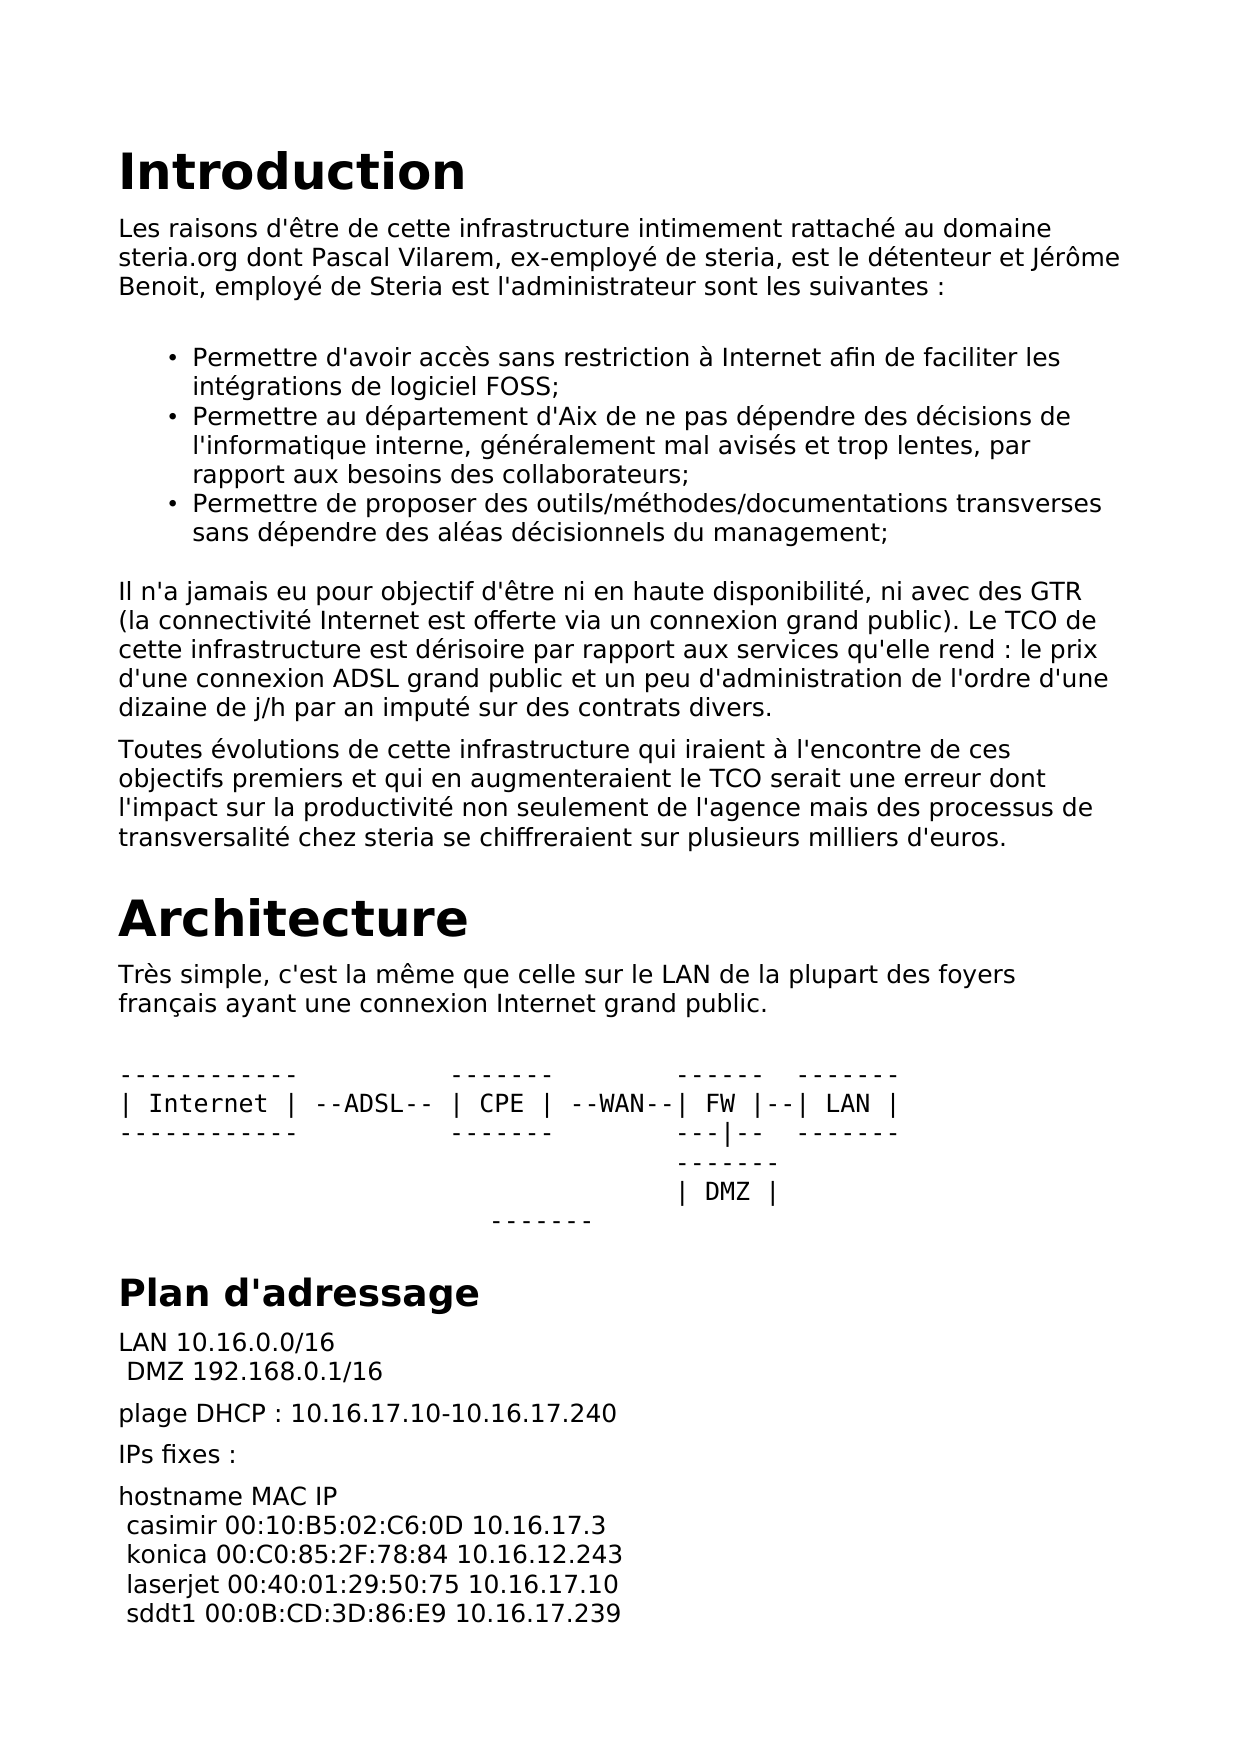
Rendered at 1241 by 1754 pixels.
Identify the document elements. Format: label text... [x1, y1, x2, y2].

subtitle Plan d'adressage [118, 1272, 1122, 1316]
subtitle Architecture [118, 889, 1122, 948]
subtitle Introduction [118, 143, 1122, 201]
text LAN 10.16.0.0/16 DMZ 192.168.0.1/16 [118, 1328, 1122, 1386]
text Toutes évolutions de cette infrastructure qui iraient à l'encontre de ces objectifs premiers et qui en augmenteraient le TCO serait une erreur dont l'impact sur la productivité non seulement de l'agence mais des processus de transversalité chez steria se chiffreraient sur plusieurs milliers d'euros. [118, 735, 1122, 852]
text Les raisons d'être de cette infrastructure intimement rattaché au domaine steria.org dont Pascal Vilarem, ex-employé de steria, est le détenteur et Jérôme Benoit, employé de Steria est l'administrateur sont les suivantes : [118, 214, 1122, 301]
list Permettre d'avoir accès sans restriction à Internet afin de faciliter les intégrations de logiciel FOSS; [177, 343, 1122, 402]
text ------------ ------- ------ ------- | Internet | --ADSL-- | CPE | --WAN--| FW |--| LAN | ------------ ------- ---|-- ------- ------- | DMZ | ------- [118, 1031, 1122, 1235]
text IPs fixes : [118, 1441, 1122, 1470]
text plage DHCP : 10.16.17.10-10.16.17.240 [118, 1399, 1122, 1428]
text Il n'a jamais eu pour objectif d'être ni en haute disponibilité, ni avec des GTR (la connectivité Internet est offerte via un connexion grand public). Le TCO de cette infrastructure est dérisoire par rapport aux services qu'elle rend : le prix d'une connexion ADSL grand public et un peu d'administration de l'ordre d'une dizaine de j/h par an imputé sur des contrats divers. [118, 577, 1122, 723]
list Permettre au département d'Aix de ne pas dépendre des décisions de l'informatique interne, généralement mal avisés et trop lentes, par rapport aux besoins des collaborateurs; [177, 402, 1122, 489]
text Très simple, c'est la même que celle sur le LAN de la plupart des foyers français ayant une connexion Internet grand public. [118, 960, 1122, 1018]
list Permettre de proposer des outils/méthodes/documentations transverses sans dépendre des aléas décisionnels du management; [177, 489, 1122, 547]
text hostname MAC IP casimir 00:10:B5:02:C6:0D 10.16.17.3 konica 00:C0:85:2F:78:84 10.16.12.243 laserjet 00:40:01:29:50:75 10.16.17.10 sddt1 00:0B:CD:3D:86:E9 10.16.17.239 [118, 1482, 1122, 1628]
